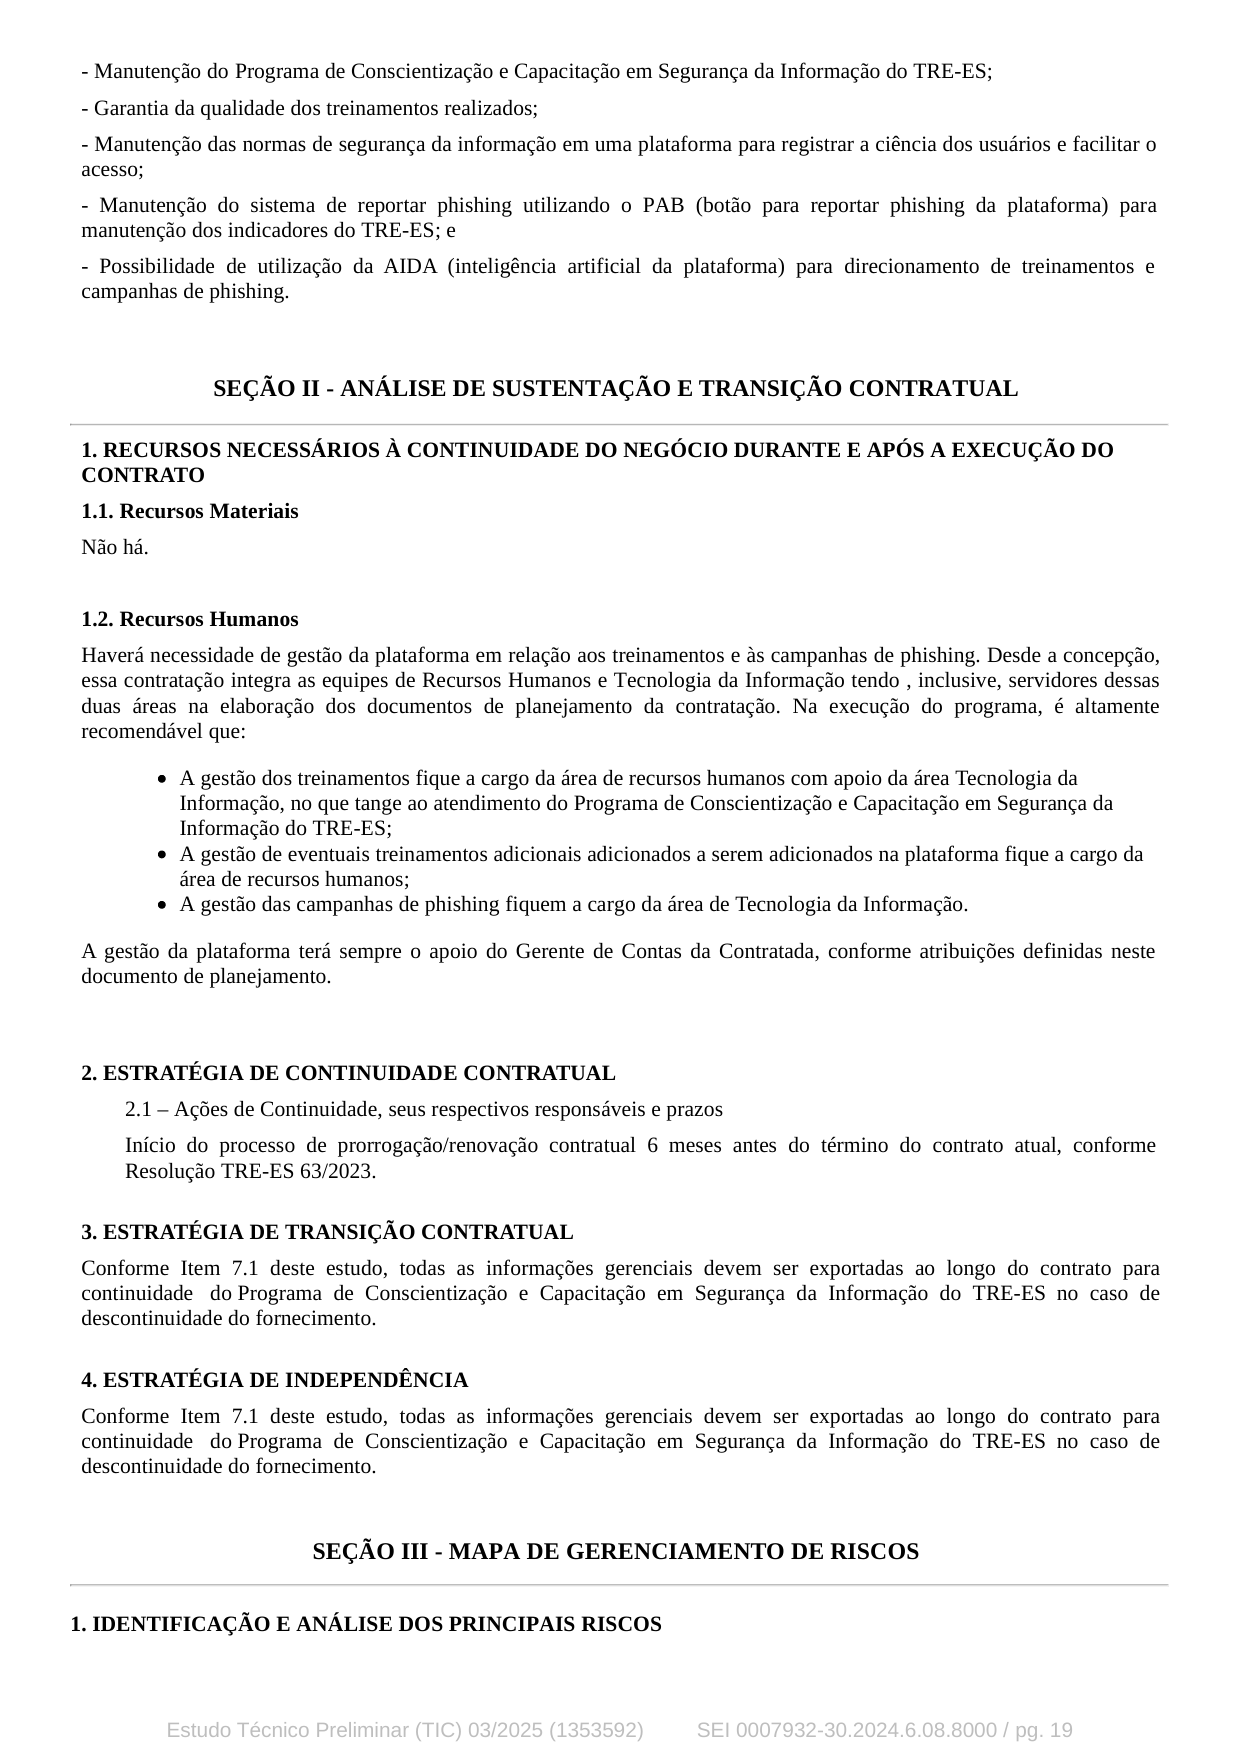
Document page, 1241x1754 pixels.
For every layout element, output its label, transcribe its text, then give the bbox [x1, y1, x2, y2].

text 4. ESTRATÉGIA DE INDEPENDÊNCIA [81, 1367, 1161, 1392]
text Conforme Item 7.1 deste estudo, todas as informações gerenciais devem ser exportadas ao longo do contrato para continuidade do Programa de Conscientização e Capacitação em Segurança da Informação do TRE-ES no caso de descontinuidade do fornecimento. [81, 1403, 1161, 1478]
text - Manutenção das normas de segurança da informação em uma plataforma para registrar a ciência dos usuários e facilitar o acesso; [81, 131, 1164, 181]
text SEÇÃO II - ANÁLISE DE SUSTENTAÇÃO E TRANSIÇÃO CONTRATUAL [213, 374, 1161, 401]
text Estudo Técnico Preliminar (TIC) 03/2025 (1353592) SEI 0007932-30.2024.6.08.8000 / pg. 19 [166, 1718, 1161, 1742]
text Início do processo de prorrogação/renovação contratual 6 meses antes do término do contrato atual, conforme Resolução TRE-ES 63/2023. [125, 1132, 1163, 1183]
text A gestão dos treinamentos fique a cargo da área de recursos humanos com apoio da área Tecnologia da Informação, no que tange ao atendimento do Programa de Conscientização e Capacitação em Segurança da Informação do TRE-ES; [179, 765, 1121, 841]
text 1. IDENTIFICAÇÃO E ANÁLISE DOS PRINCIPAIS RISCOS [70, 1611, 1161, 1637]
text A gestão de eventuais treinamentos adicionais adicionados a serem adicionados na plataforma fique a cargo da área de recursos humanos; [179, 841, 1151, 891]
text - Manutenção do sistema de reportar phishing utilizando o PAB (botão para reportar phishing da plataforma) para manutenção dos indicadores do TRE-ES; e [81, 192, 1162, 242]
text A gestão da plataforma terá sempre o apoio do Gerente de Contas da Contratada, conforme atribuições definidas neste documento de planejamento. [81, 938, 1163, 988]
text SEÇÃO III - MAPA DE GERENCIAMENTO DE RISCOS [312, 1537, 1161, 1565]
text 1.2. Recursos Humanos [81, 606, 1161, 631]
text - Possibilidade de utilização da AIDA (inteligência artificial da plataforma) para direcionamento de treinamentos e campanhas de phishing. [81, 253, 1162, 304]
text A gestão das campanhas de phishing fiquem a cargo da área de Tecnologia da Informação. [179, 891, 1161, 916]
text 2.1 – Ações de Continuidade, seus respectivos responsáveis e prazos [125, 1096, 1161, 1122]
text 2. ESTRATÉGIA DE CONTINUIDADE CONTRATUAL [81, 1060, 1161, 1086]
text - Manutenção do Programa de Conscientização e Capacitação em Segurança da Informação do TRE-ES; - Garantia da qualidade dos treinamentos realizados; [81, 58, 1000, 120]
text Conforme Item 7.1 deste estudo, todas as informações gerenciais devem ser exportadas ao longo do contrato para continuidade do Programa de Conscientização e Capacitação em Segurança da Informação do TRE-ES no caso de descontinuidade do fornecimento. [81, 1255, 1161, 1331]
text Haverá necessidade de gestão da plataforma em relação aos treinamentos e às campanhas de phishing. Desde a concepção, essa contratação integra as equipes de Recursos Humanos e Tecnologia da Informação tendo , inclusive, servidores dessas duas áreas na elaboração dos documentos de planejamento da contratação. Na execução do programa, é altamente recomendável que: [81, 642, 1160, 743]
text 1. RECURSOS NECESSÁRIOS À CONTINUIDADE DO NEGÓCIO DURANTE E APÓS A EXECUÇÃO DO CONTRATO [81, 437, 1122, 487]
text 1.1. Recursos Materiais Não há. [81, 498, 305, 559]
text 3. ESTRATÉGIA DE TRANSIÇÃO CONTRATUAL [81, 1219, 1161, 1244]
